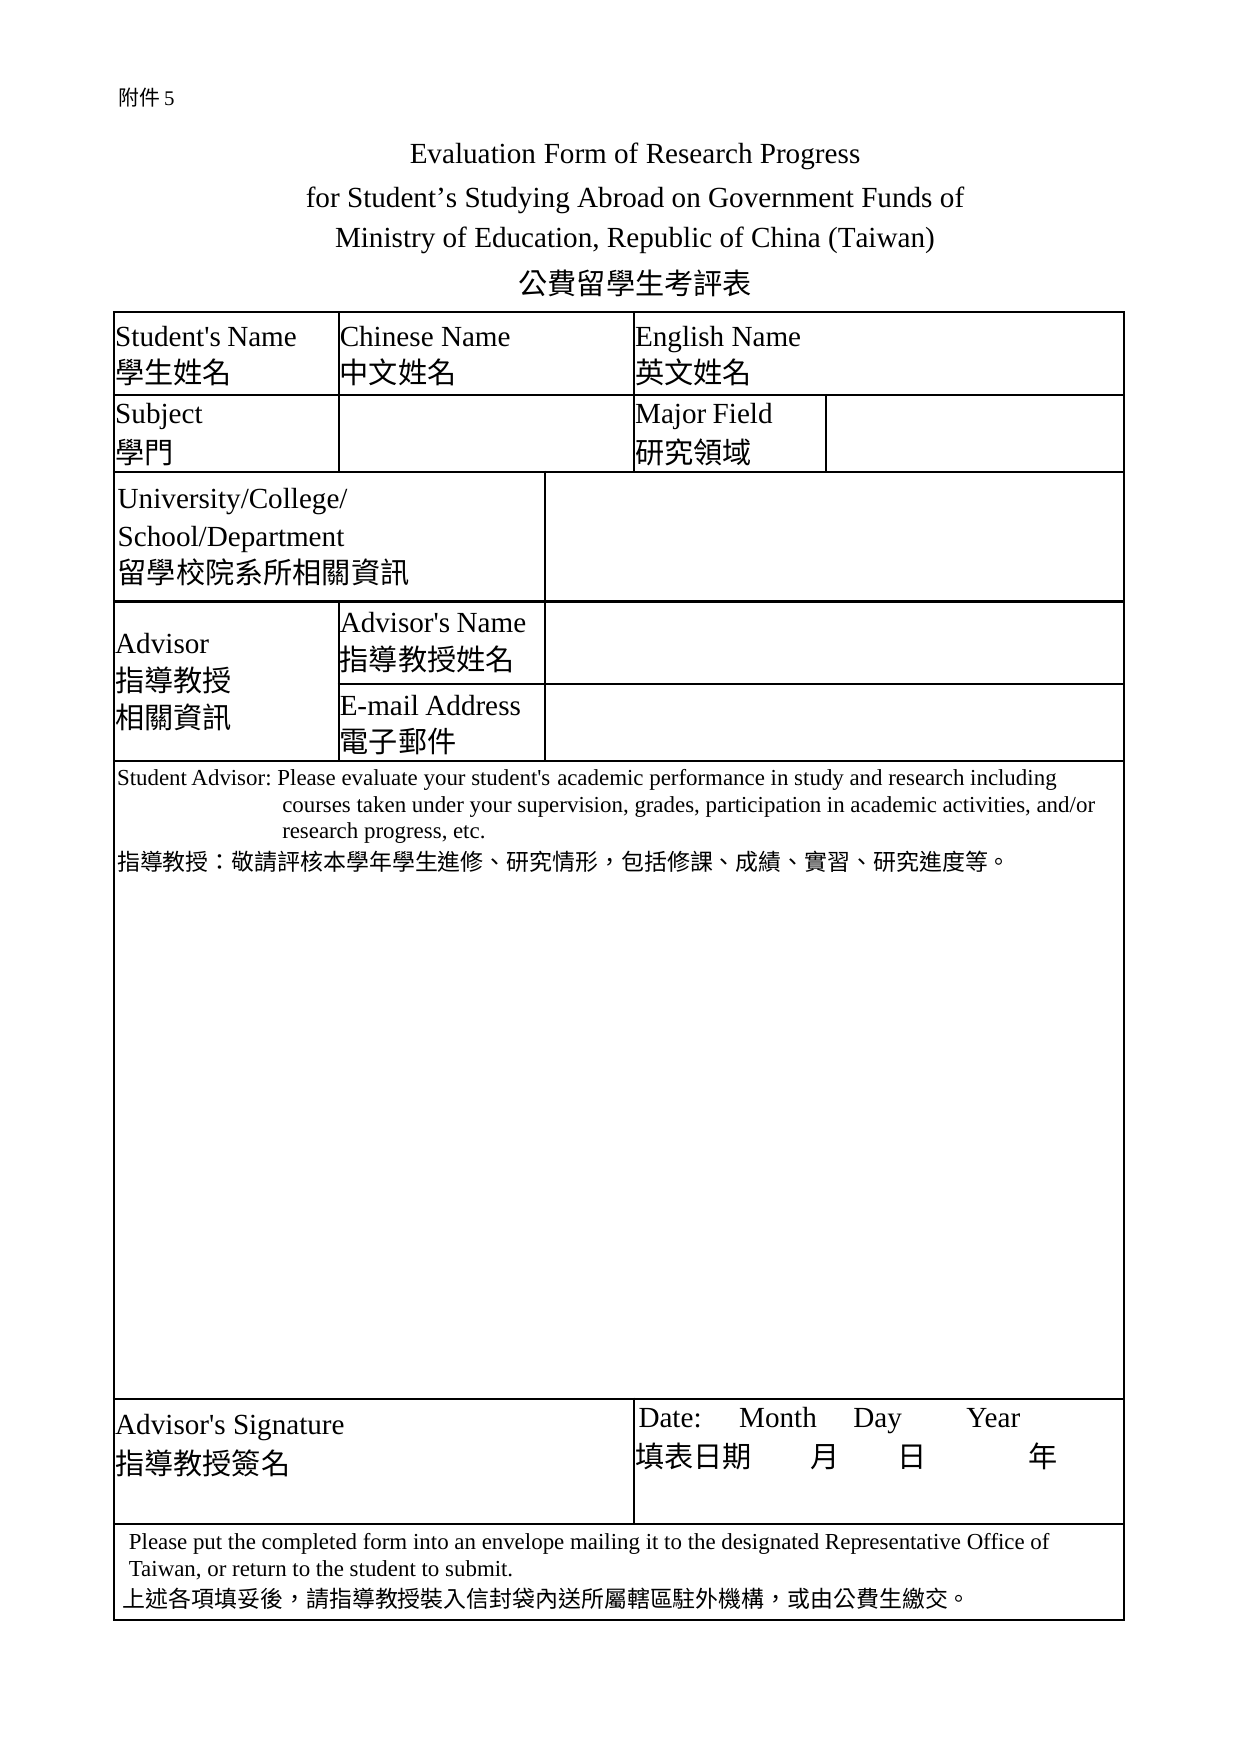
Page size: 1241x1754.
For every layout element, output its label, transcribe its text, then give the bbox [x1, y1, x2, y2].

text Evaluation Form of Research Progress [118, 132, 1152, 172]
table_header English Name 英文姓名 [635, 313, 1123, 394]
text Ministry of Education, Republic of China (Taiwan) [118, 220, 1152, 254]
table_cell [546, 473, 1123, 600]
table_cell [546, 685, 1123, 760]
text 附件5 [118, 82, 1152, 112]
table_cell Advisor's Signature 指導教授簽名 [115, 1400, 633, 1522]
table_cell Major Field 研究領域 [635, 396, 825, 471]
table_cell Advisor's Name 指導教授姓名 [340, 603, 544, 683]
table_cell Please put the completed form into an envelope mailing it to the designated Representative Office of Taiwan, or return to the student to submit. 上述各項填妥後，請指導教授裝入信封袋內送所屬轄區駐外機構，或由公費生繳交。 [115, 1525, 1123, 1619]
table_cell [827, 396, 1123, 471]
text for Student’s Studying Abroad on Government Funds of [118, 180, 1152, 213]
table_cell Subject 學門 [115, 396, 338, 471]
text 公費留學生考評表 [118, 260, 1152, 303]
table_cell [546, 603, 1123, 683]
table_cell Date: Month Day Year 填表日期 月 日 年 [635, 1400, 1123, 1522]
table_header Chinese Name 中文姓名 [340, 313, 633, 394]
table_cell Advisor 指導教授 相關資訊 [115, 603, 338, 760]
table_cell University/College/ School/Department 留學校院系所相關資訊 [115, 473, 544, 600]
table_cell [340, 396, 633, 471]
table_header Student's Name 學生姓名 [115, 313, 338, 394]
table_cell E-mail Address 電子郵件 [340, 685, 544, 760]
table_cell Student Advisor: Please evaluate your student's academic performance in study and research including courses taken under your supervision, grades, participation in academic activities, and/or research progress, etc. 指導教授：敬請評核本學年學生進修、研究情形，包括修課、成績、實習、研究進度等。 [115, 762, 1123, 1398]
